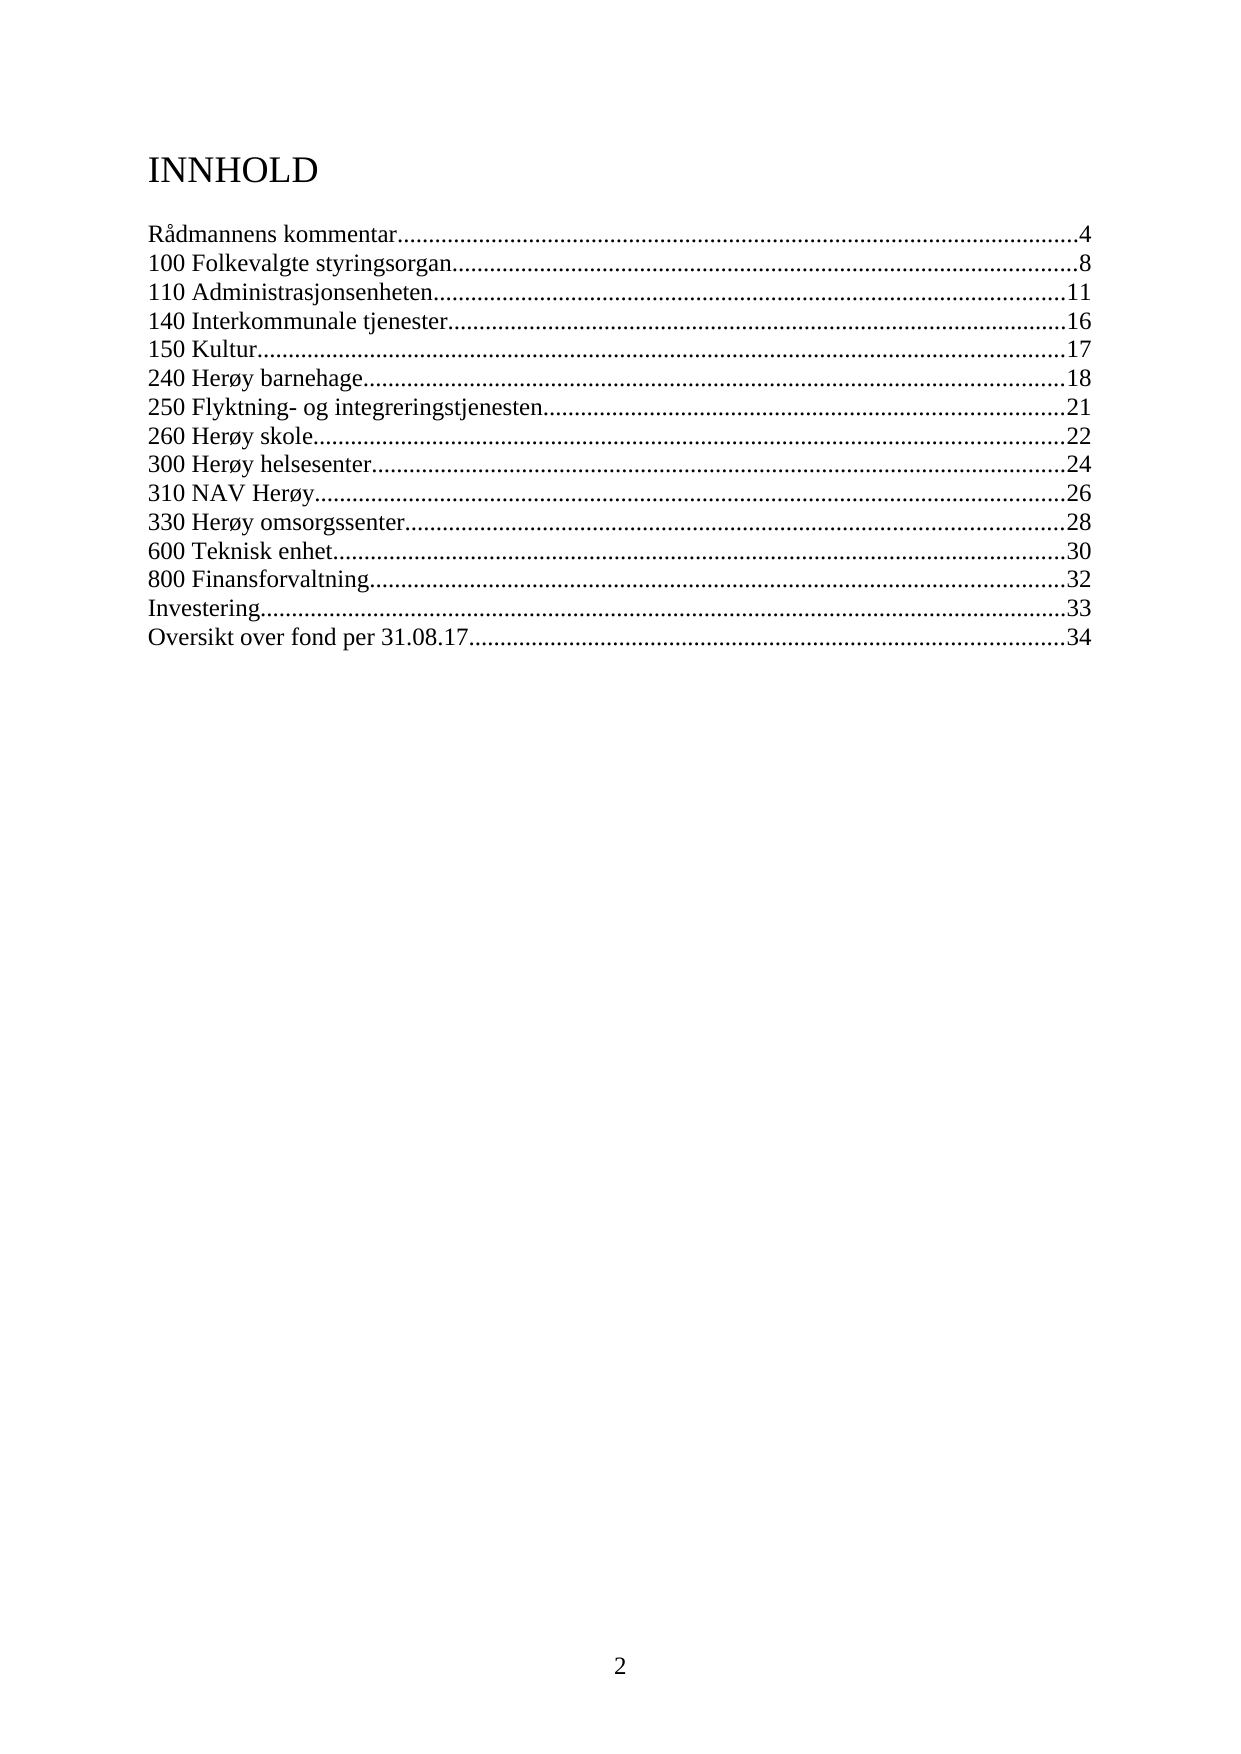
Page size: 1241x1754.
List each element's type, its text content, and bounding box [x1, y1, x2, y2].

text 600 Teknisk enhet 30 [148, 536, 1092, 564]
text 100 Folkevalgte styringsorgan 8 [148, 248, 1092, 277]
text 310 NAV Herøy 26 [148, 478, 1092, 507]
text Rådmannens kommentar 4 [148, 219, 1092, 248]
text 150 Kultur 17 [148, 334, 1092, 363]
text 110 Administrasjonsenheten 11 [148, 277, 1092, 306]
text 330 Herøy omsorgssenter 28 [148, 507, 1092, 536]
text Oversikt over fond per 31.08.17 34 [148, 622, 1092, 651]
text 250 Flyktning- og integreringstjenesten 21 [148, 392, 1092, 421]
text 800 Finansforvaltning 32 [148, 564, 1092, 593]
text 260 Herøy skole 22 [148, 421, 1092, 449]
text Investering 33 [148, 593, 1092, 622]
text 300 Herøy helsesenter 24 [148, 449, 1092, 478]
text INNHOLD [148, 148, 1092, 191]
text 240 Herøy barnehage 18 [148, 363, 1092, 392]
text 140 Interkommunale tjenester 16 [148, 306, 1092, 334]
